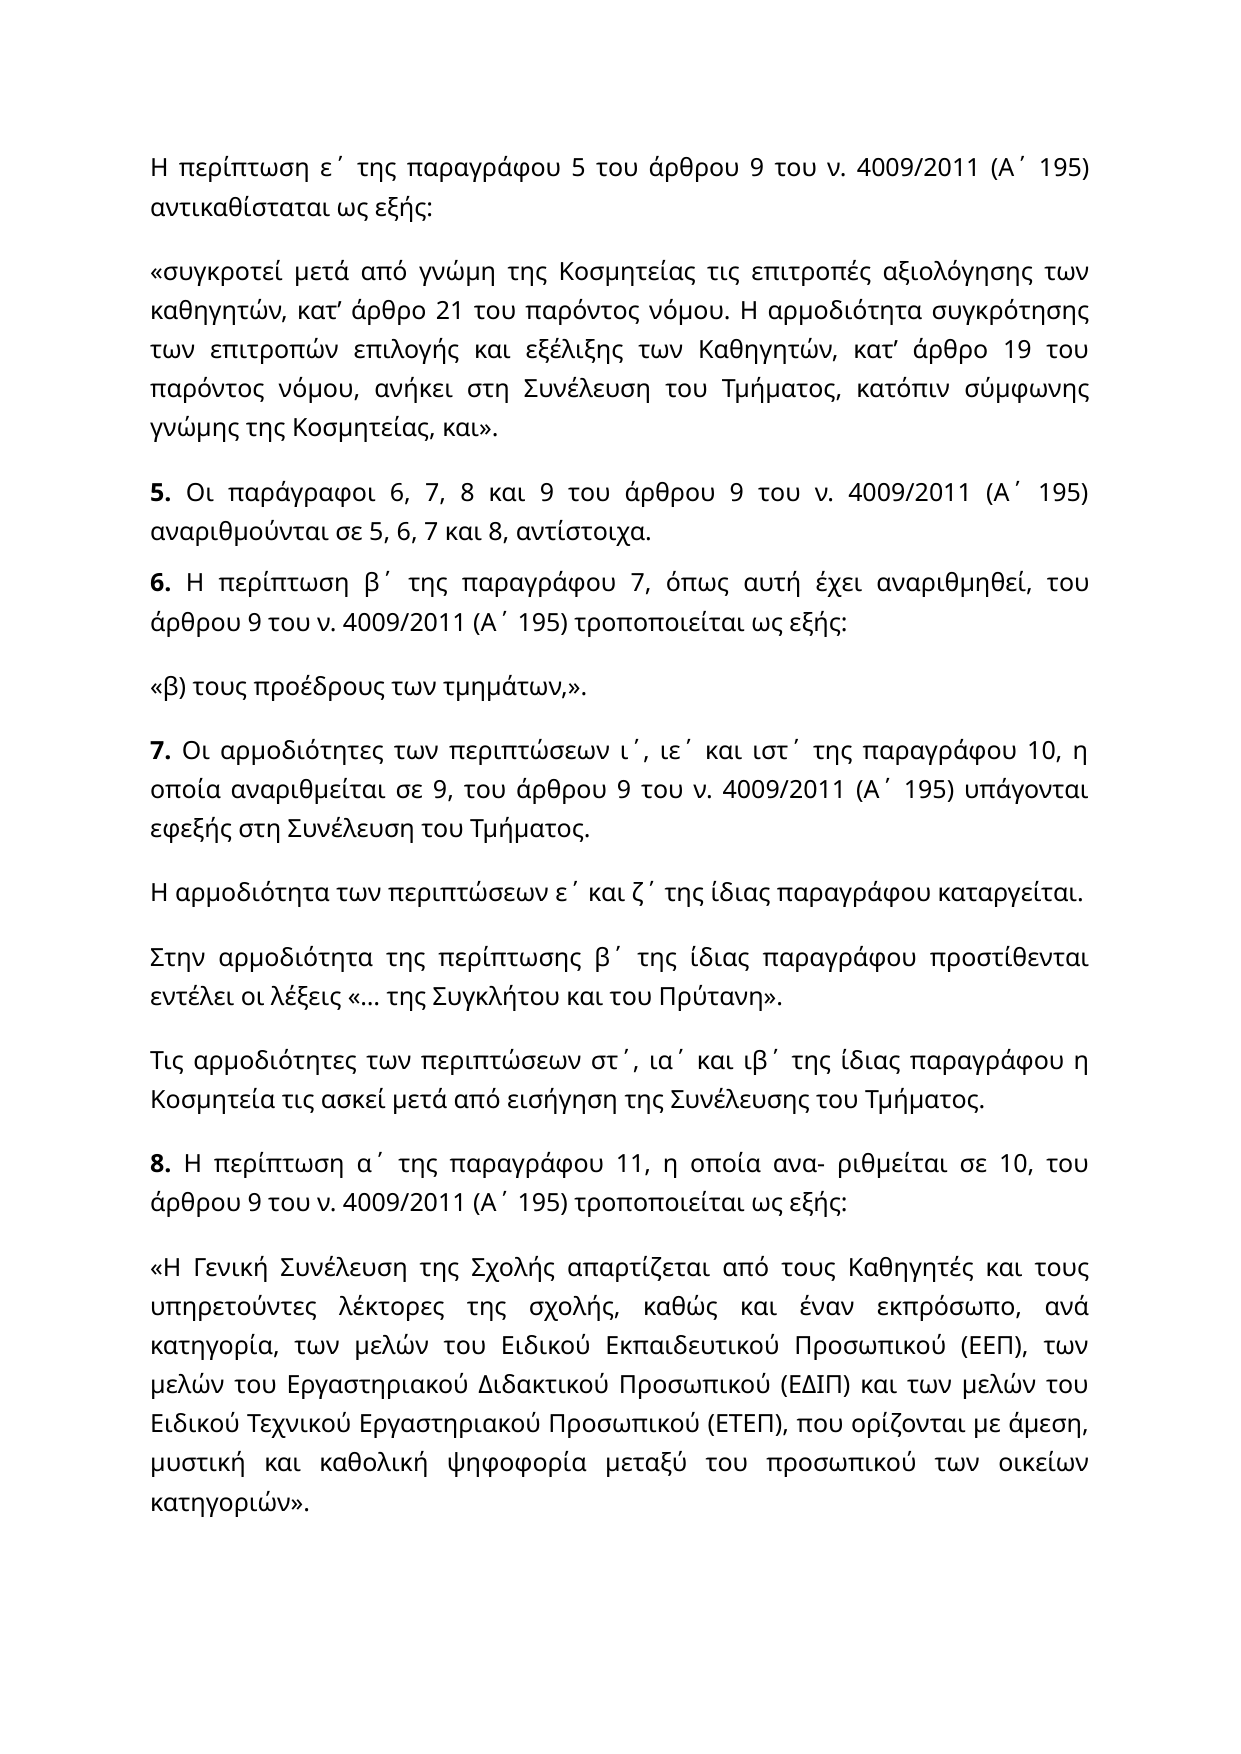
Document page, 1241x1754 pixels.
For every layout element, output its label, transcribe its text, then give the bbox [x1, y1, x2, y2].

text Στην αρμοδιότητα της περίπτωσης β΄ της ίδιας παραγράφου προστίθενται εντέλει οι λέξεις «… της Συγκλήτου και του Πρύτανη». [150, 939, 1090, 1012]
text Τις αρμοδιότητες των περιπτώσεων στ΄, ια΄ και ιβ΄ της ίδιας παραγράφου η Κοσμητεία τις ασκεί μετά από εισήγηση της Συνέλευσης του Τμήματος. [150, 1042, 1090, 1116]
text 5. Οι παράγραφοι 6, 7, 8 και 9 του άρθρου 9 του ν. 4009/2011 (Α΄ 195) αναριθμούνται σε 5, 6, 7 και 8, αντίστοιχα. [150, 474, 1090, 547]
text Η περίπτωση ε΄ της παραγράφου 5 του άρθρου 9 του ν. 4009/2011 (Α΄ 195) αντικαθίσταται ως εξής: [150, 150, 1090, 223]
text 8. Η περίπτωση α΄ της παραγράφου 11, η οποία ανα- ριθμείται σε 10, του άρθρου 9 του ν. 4009/2011 (Α΄ 195) τροποποιείται ως εξής: [150, 1146, 1090, 1219]
text «συγκροτεί μετά από γνώμη της Κοσμητείας τις επιτροπές αξιολόγησης των καθηγητών, κατ’ άρθρο 21 του παρόντος νόμου. Η αρμοδιότητα συγκρότησης των επιτροπών επιλογής και εξέλιξης των Καθηγητών, κατ’ άρθρο 19 του παρόντος νόμου, ανήκει στη Συνέλευση του Τμήματος, κατόπιν σύμφωνης γνώμης της Κοσμητείας, και». [150, 253, 1090, 444]
text 7. Οι αρμοδιότητες των περιπτώσεων ι΄, ιε΄ και ιστ΄ της παραγράφου 10, η οποία αναριθμείται σε 9, του άρθρου 9 του ν. 4009/2011 (Α΄ 195) υπάγονται εφεξής στη Συνέλευση του Τμήματος. [150, 732, 1090, 845]
text «Η Γενική Συνέλευση της Σχολής απαρτίζεται από τους Καθηγητές και τους υπηρετούντες λέκτορες της σχολής, καθώς και έναν εκπρόσωπο, ανά κατηγορία, των μελών του Ειδικού Εκπαιδευτικού Προσωπικού (ΕΕΠ), των μελών του Εργαστηριακού Διδακτικού Προσωπικού (ΕΔΙΠ) και των μελών του Ειδικού Τεχνικού Εργαστηριακού Προσωπικού (ΕΤΕΠ), που ορίζονται με άμεση, μυστική και καθολική ψηφοφορία μεταξύ του προσωπικού των οικείων κατηγοριών». [150, 1249, 1090, 1518]
text «β) τους προέδρους των τμημάτων,». [150, 668, 1090, 702]
text Η αρμοδιότητα των περιπτώσεων ε΄ και ζ΄ της ίδιας παραγράφου καταργείται. [150, 875, 1090, 909]
text 6. Η περίπτωση β΄ της παραγράφου 7, όπως αυτή έχει αναριθμηθεί, του άρθρου 9 του ν. 4009/2011 (Α΄ 195) τροποποιείται ως εξής: [150, 565, 1090, 638]
